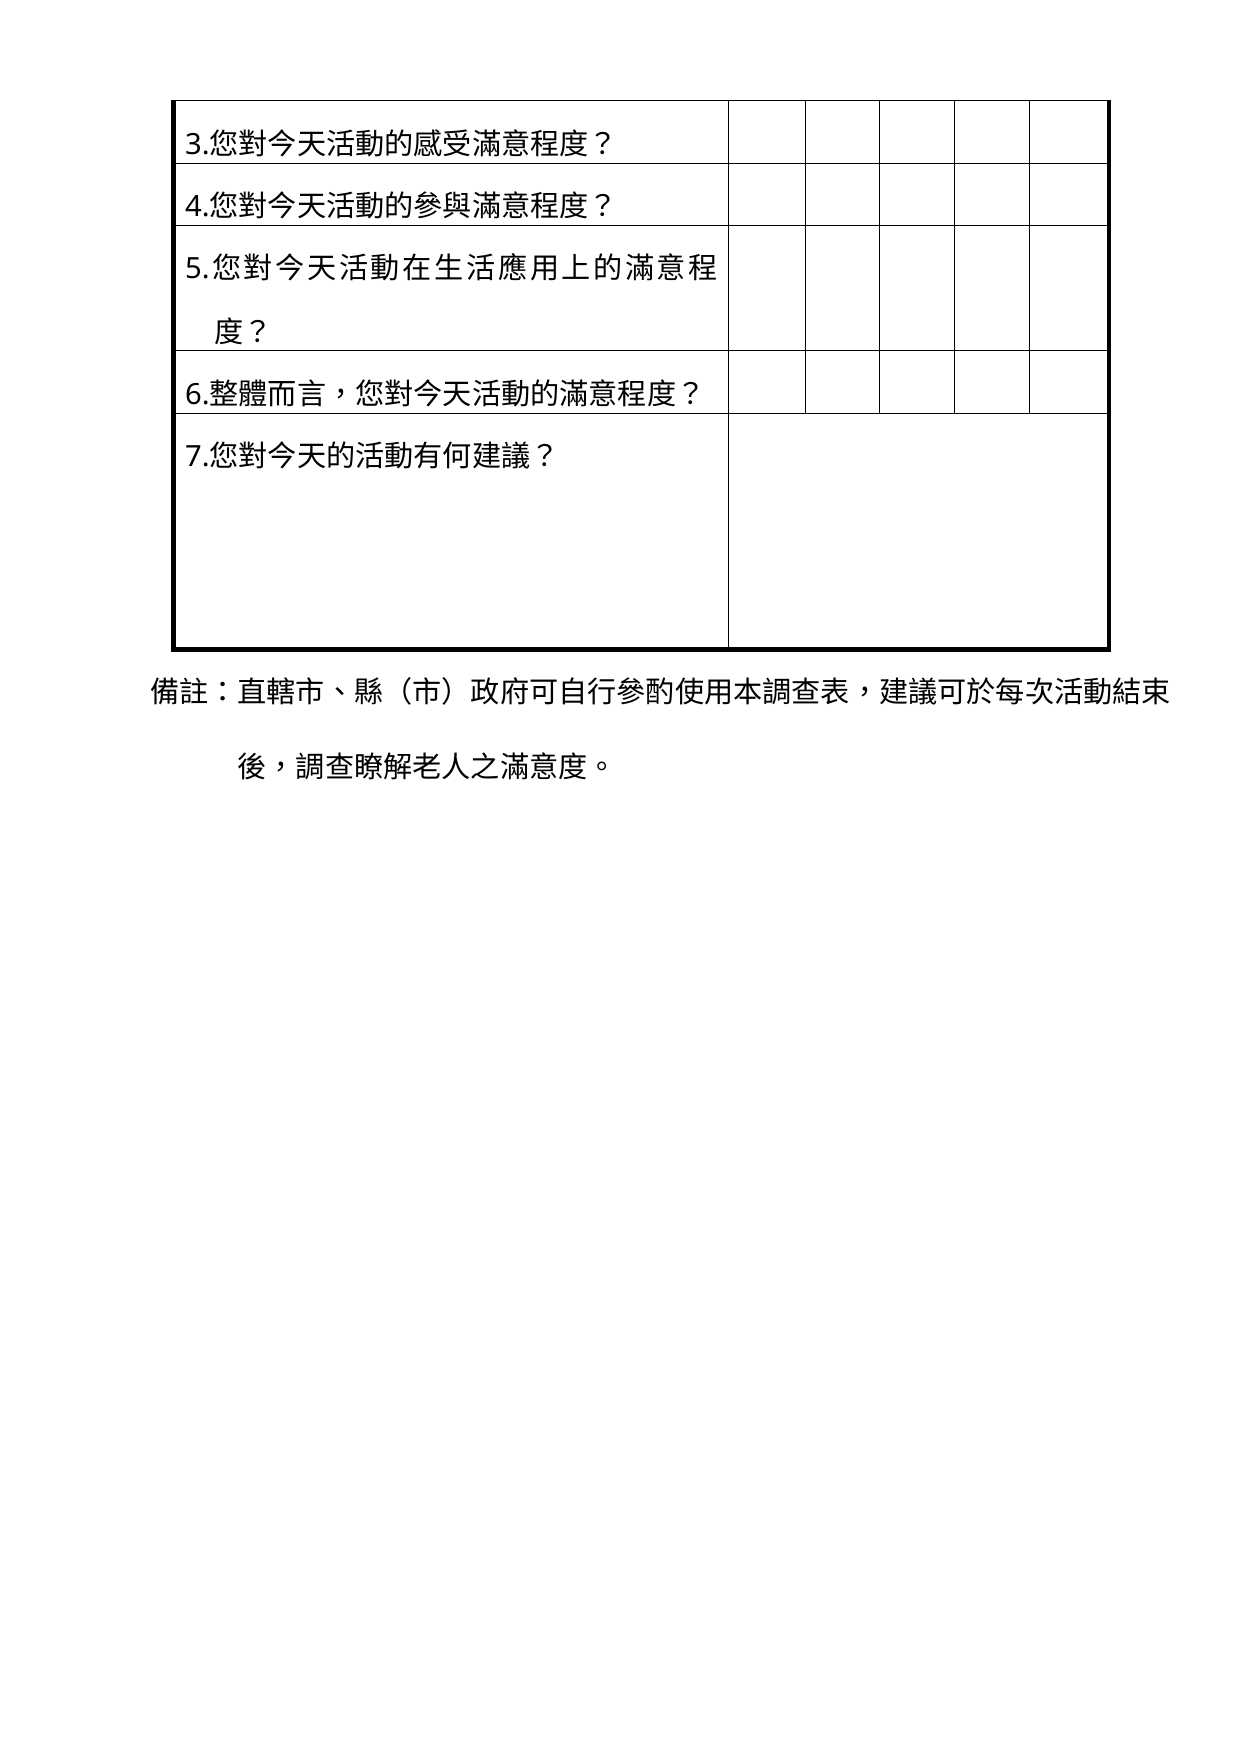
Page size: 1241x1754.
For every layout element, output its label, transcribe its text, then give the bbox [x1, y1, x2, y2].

table_cell [1030, 164, 1107, 225]
table_cell [880, 164, 954, 225]
table_cell [880, 226, 954, 350]
table_cell [806, 226, 879, 350]
table_cell 7.您對今天的活動有何建議？ [176, 414, 728, 647]
table_cell [729, 226, 805, 350]
text 備註：直轄市、縣（市）政府可自行參酌使用本調查表，建議可於每次活動結束後，調查瞭解老人之滿意度。 [150, 652, 1181, 802]
table_cell [955, 351, 1029, 413]
table_cell 3.您對今天活動的感受滿意程度？ [176, 101, 728, 163]
table_cell 4.您對今天活動的參與滿意程度？ [176, 164, 728, 225]
table_cell [955, 226, 1029, 350]
table_cell [1030, 226, 1107, 350]
table_cell 6.整體而言，您對今天活動的滿意程度？ [176, 351, 728, 413]
table_cell [729, 101, 805, 163]
table_cell [1030, 351, 1107, 413]
table_cell [1030, 101, 1107, 163]
table_cell [806, 101, 879, 163]
table_cell [806, 164, 879, 225]
table_cell [880, 101, 954, 163]
table_cell [955, 101, 1029, 163]
table_cell [729, 164, 805, 225]
table_cell [955, 164, 1029, 225]
table_cell [880, 351, 954, 413]
table_cell [729, 351, 805, 413]
table_cell 5.您對今天活動在生活應用上的滿意程度？ [176, 226, 728, 350]
table_cell [806, 351, 879, 413]
table_cell [729, 414, 1107, 647]
